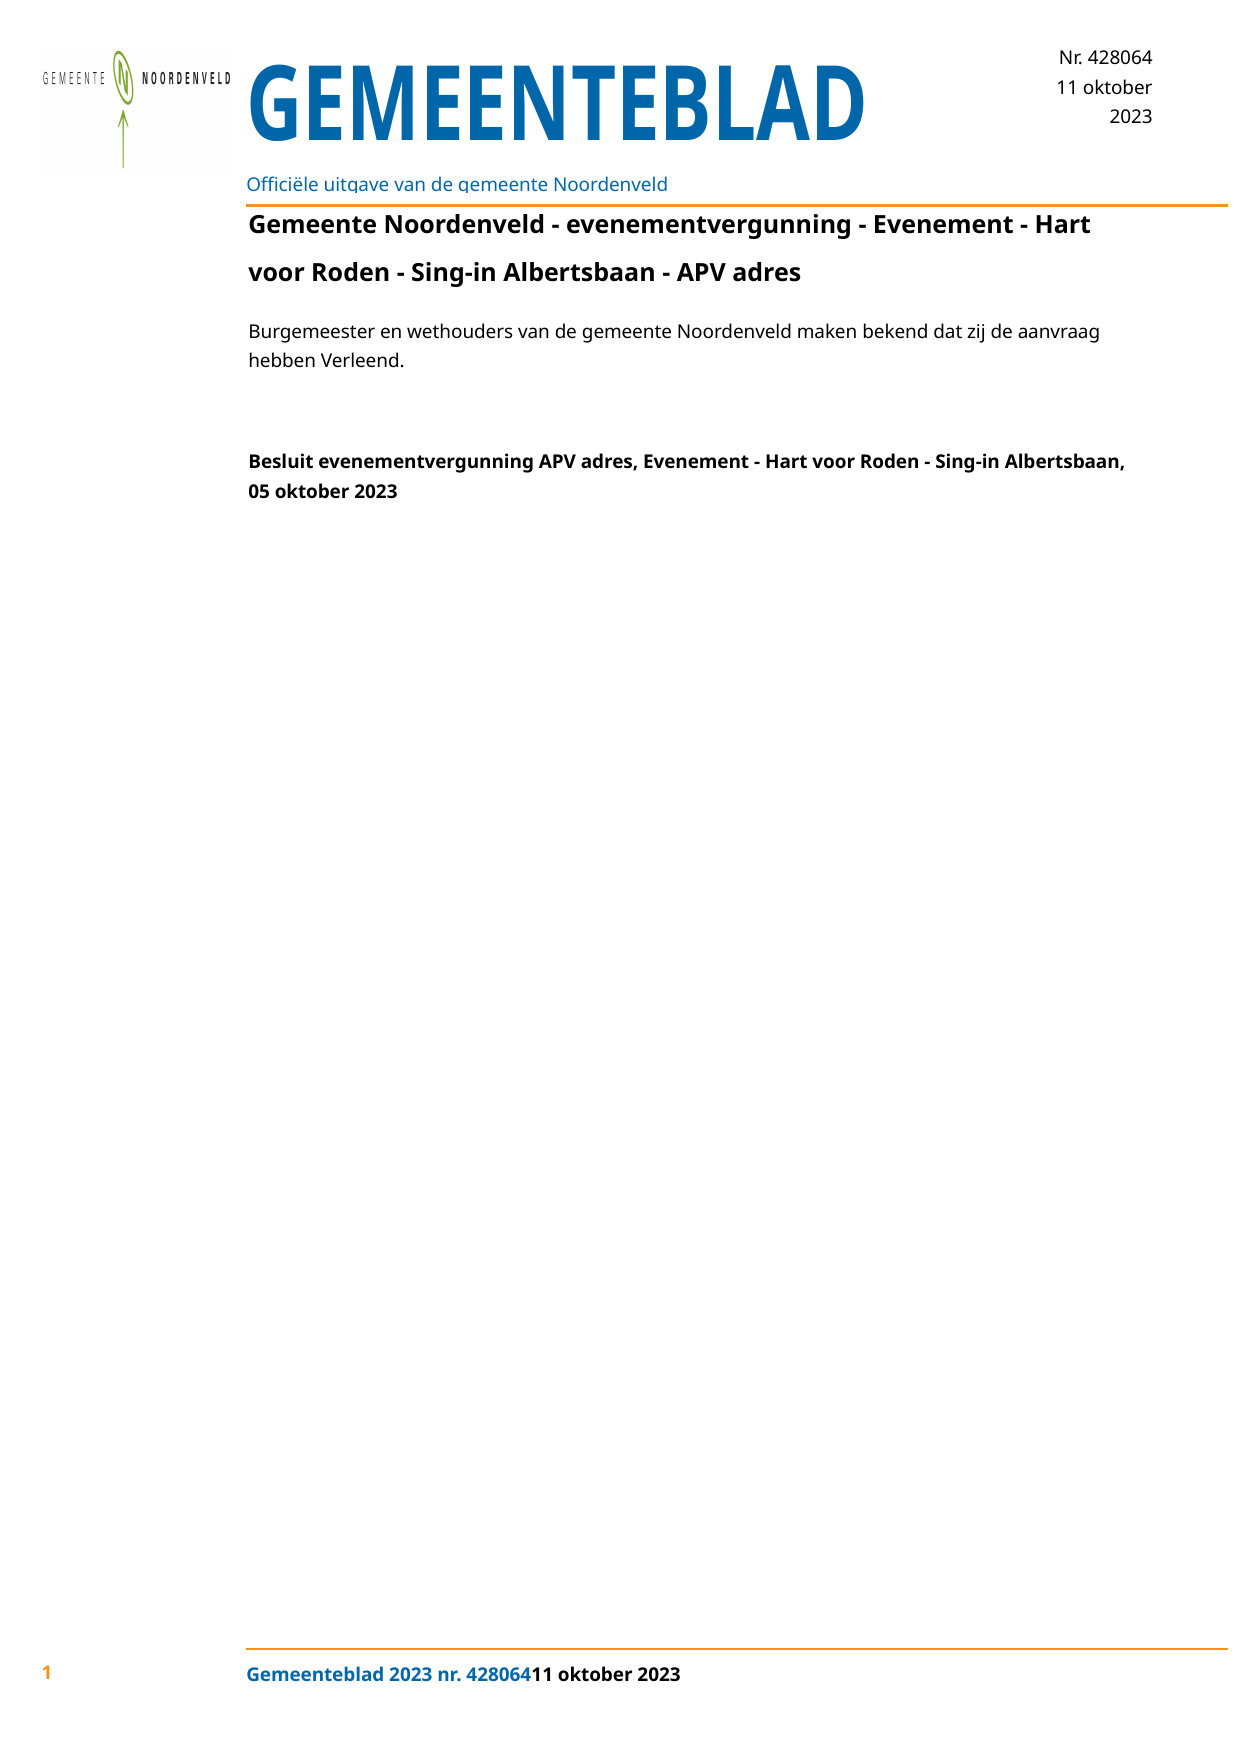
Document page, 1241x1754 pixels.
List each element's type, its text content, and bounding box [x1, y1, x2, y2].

text Burgemeester en wethouders van de gemeente Noordenveld maken bekend dat zij de aanvraag hebben Verleend. [248, 318, 1152, 373]
text Gemeente Noordenveld - evenementvergunning - Evenement - Hart voor Roden - Sing-in Albertsbaan - APV adres [248, 207, 1152, 288]
picture [41, 47, 231, 172]
text Besluit evenementvergunning APV adres, Evenement - Hart voor Roden - Sing-in Albertsbaan, 05 oktober 2023 [248, 448, 1152, 504]
